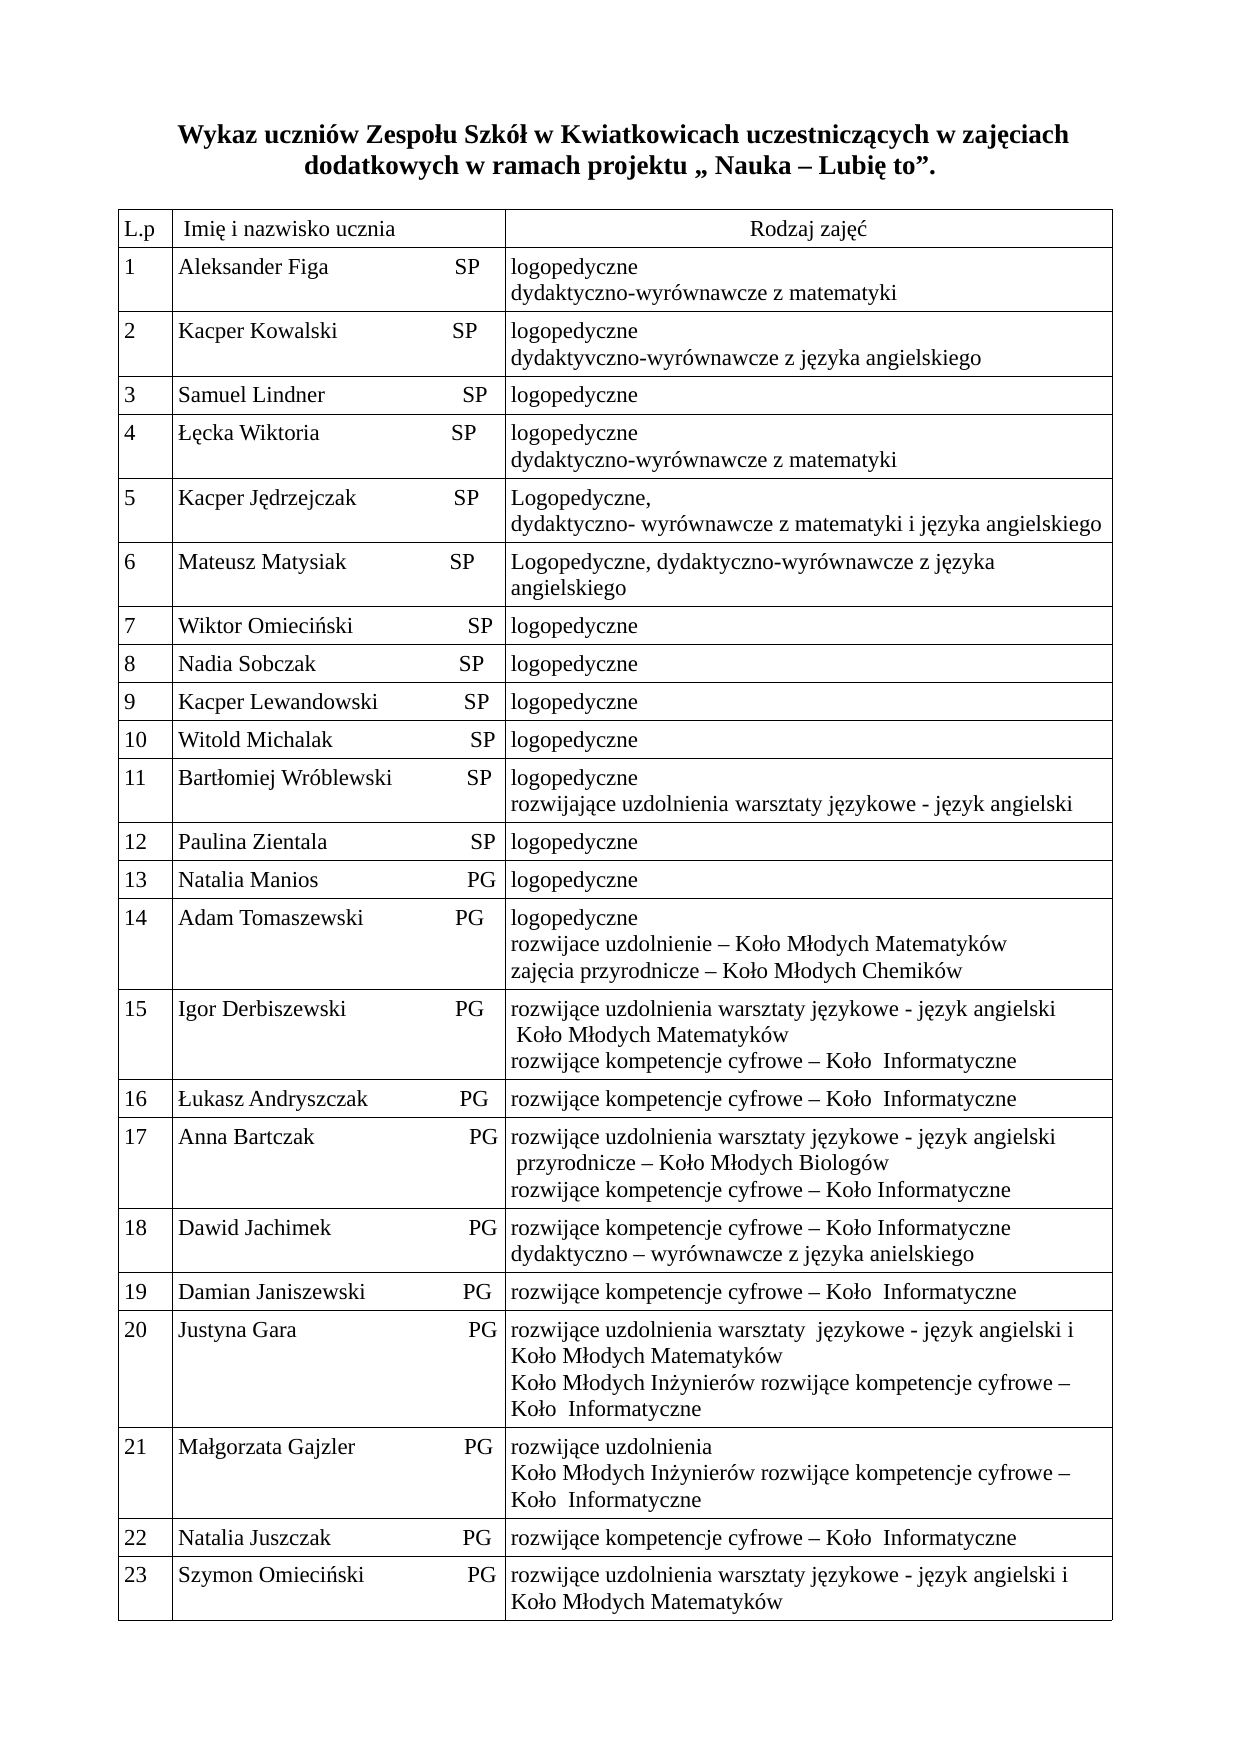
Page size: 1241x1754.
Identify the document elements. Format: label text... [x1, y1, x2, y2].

table_cell 1 [119, 248, 172, 311]
table_cell logopedyczne dydaktyczno-wyrównawcze z matematyki [506, 415, 1112, 478]
table_cell Logopedyczne, dydaktyczno- wyrównawcze z matematyki i języka angielskiego [506, 479, 1112, 542]
table_cell 13 [119, 861, 172, 898]
table_cell Nadia Sobczak SP [173, 645, 505, 682]
table_cell rozwijące kompetencje cyfrowe – Koło Informatyczne [506, 1080, 1112, 1117]
table_cell 22 [119, 1519, 172, 1556]
table_cell Bartłomiej Wróblewski SP [173, 759, 505, 822]
table_cell logopedyczne [506, 683, 1112, 720]
table_cell 12 [119, 823, 172, 860]
table_cell 10 [119, 721, 172, 758]
table_cell Anna Bartczak PG [173, 1118, 505, 1208]
table_cell rozwijące kompetencje cyfrowe – Koło Informatyczne dydaktyczno – wyrównawcze z języka anielskiego [506, 1209, 1112, 1272]
table_cell logopedyczne [506, 861, 1112, 898]
table_cell Igor Derbiszewski PG [173, 990, 505, 1079]
table_cell logopedyczne [506, 607, 1112, 644]
table_header Rodzaj zajęć [506, 210, 1112, 247]
table_cell logopedyczne [506, 645, 1112, 682]
table_cell Łukasz Andryszczak PG [173, 1080, 505, 1117]
table_cell rozwijące kompetencje cyfrowe – Koło Informatyczne [506, 1273, 1112, 1310]
table_cell 6 [119, 543, 172, 606]
table_cell rozwijące uzdolnienia warsztaty językowe - język angielski przyrodnicze – Koło Młodych Biologów rozwijące kompetencje cyfrowe – Koło Informatyczne [506, 1118, 1112, 1208]
text Wykaz uczniów Zespołu Szkół w Kwiatkowicach uczestniczących w zajęciach dodatkowych w ramach projektu „ Nauka – Lubię to”. [118, 118, 1122, 180]
table_cell Dawid Jachimek PG [173, 1209, 505, 1272]
table_header Imię i nazwisko ucznia [173, 210, 505, 247]
table_cell Kacper Kowalski SP [173, 312, 505, 376]
table_cell rozwijące uzdolnienia warsztaty językowe - język angielski i Koło Młodych Matematyków [506, 1557, 1112, 1620]
table_cell Paulina Zientala SP [173, 823, 505, 860]
table_cell Kacper Jędrzejczak SP [173, 479, 505, 542]
table_cell 3 [119, 377, 172, 413]
table_cell Szymon Omieciński PG [173, 1557, 505, 1620]
table_cell 23 [119, 1557, 172, 1620]
table_cell Damian Janiszewski PG [173, 1273, 505, 1310]
table_cell 2 [119, 312, 172, 376]
table_cell 19 [119, 1273, 172, 1310]
table_cell Natalia Juszczak PG [173, 1519, 505, 1556]
table_cell rozwijące uzdolnienia warsztaty językowe - język angielski Koło Młodych Matematyków rozwijące kompetencje cyfrowe – Koło Informatyczne [506, 990, 1112, 1079]
table_cell 11 [119, 759, 172, 822]
table_cell 17 [119, 1118, 172, 1208]
table_cell 16 [119, 1080, 172, 1117]
table_header L.p [119, 210, 172, 247]
table_cell Aleksander Figa SP [173, 248, 505, 311]
table_cell 14 [119, 899, 172, 989]
table_cell Witold Michalak SP [173, 721, 505, 758]
table_cell Łęcka Wiktoria SP [173, 415, 505, 478]
table_cell logopedyczne [506, 721, 1112, 758]
table_cell logopedyczne dydaktyvczno-wyrównawcze z języka angielskiego [506, 312, 1112, 376]
table_cell 4 [119, 415, 172, 478]
table_cell 7 [119, 607, 172, 644]
table_cell 20 [119, 1311, 172, 1427]
table_cell logopedyczne [506, 377, 1112, 413]
table_cell rozwijące kompetencje cyfrowe – Koło Informatyczne [506, 1519, 1112, 1556]
table_cell logopedyczne [506, 823, 1112, 860]
table_cell Wiktor Omieciński SP [173, 607, 505, 644]
table_cell logopedyczne dydaktyczno-wyrównawcze z matematyki [506, 248, 1112, 311]
table_cell logopedyczne rozwijające uzdolnienia warsztaty językowe - język angielski [506, 759, 1112, 822]
table_cell Logopedyczne, dydaktyczno-wyrównawcze z języka angielskiego [506, 543, 1112, 606]
table_cell 9 [119, 683, 172, 720]
table_cell Natalia Manios PG [173, 861, 505, 898]
table_cell Kacper Lewandowski SP [173, 683, 505, 720]
table_cell Justyna Gara PG [173, 1311, 505, 1427]
table_cell Samuel Lindner SP [173, 377, 505, 413]
table_cell Adam Tomaszewski PG [173, 899, 505, 989]
table_cell 21 [119, 1428, 172, 1518]
table_cell Mateusz Matysiak SP [173, 543, 505, 606]
table_cell 8 [119, 645, 172, 682]
table_cell 5 [119, 479, 172, 542]
table_cell 15 [119, 990, 172, 1079]
table_cell rozwijące uzdolnienia Koło Młodych Inżynierów rozwijące kompetencje cyfrowe – Koło Informatyczne [506, 1428, 1112, 1518]
table_cell rozwijące uzdolnienia warsztaty językowe - język angielski i Koło Młodych Matematyków Koło Młodych Inżynierów rozwijące kompetencje cyfrowe – Koło Informatyczne [506, 1311, 1112, 1427]
table_cell logopedyczne rozwijace uzdolnienie – Koło Młodych Matematyków zajęcia przyrodnicze – Koło Młodych Chemików [506, 899, 1112, 989]
table_cell Małgorzata Gajzler PG [173, 1428, 505, 1518]
table_cell 18 [119, 1209, 172, 1272]
